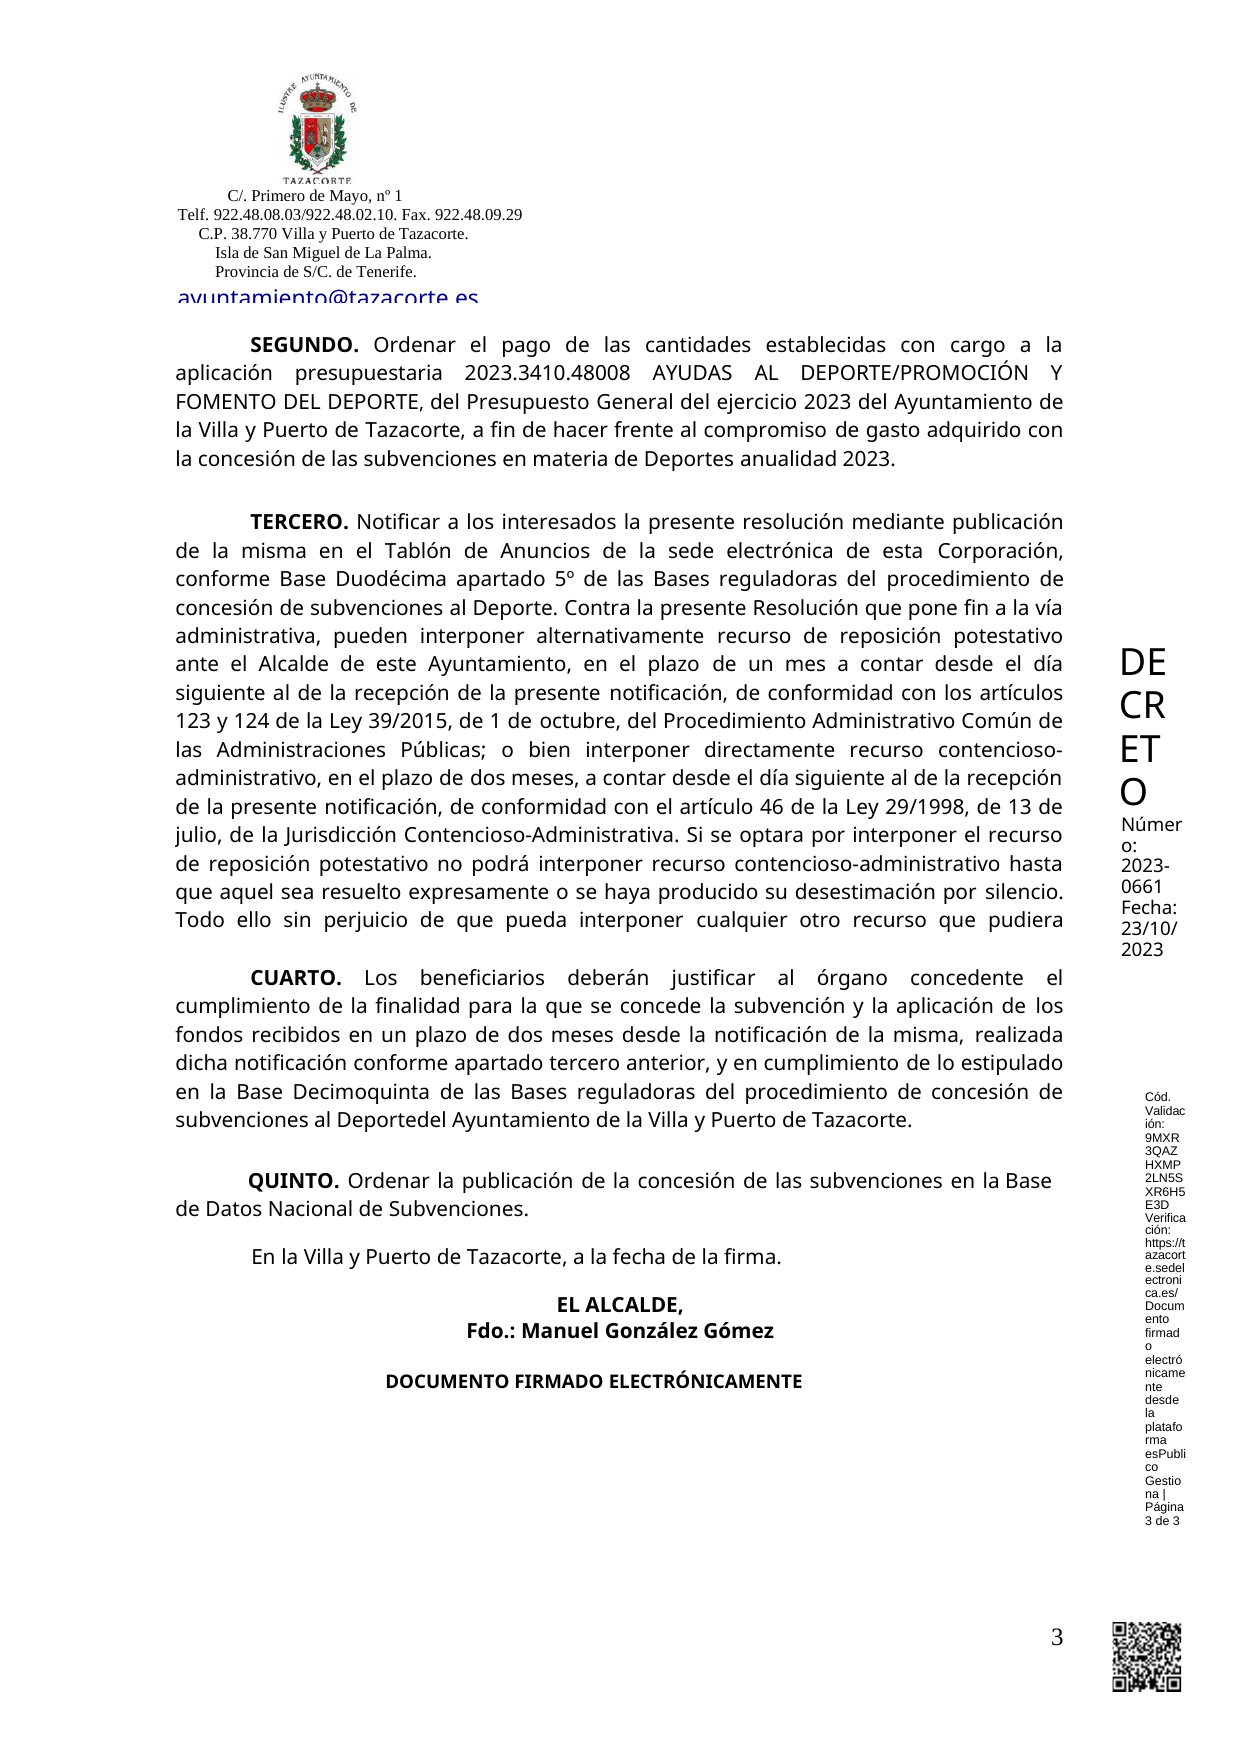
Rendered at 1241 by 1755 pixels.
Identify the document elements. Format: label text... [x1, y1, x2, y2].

text C.P. 38.770 Villa y Puerto de Tazacorte. Isla de San Miguel de La Palma. Provincia de S/C. de Tenerife. [198, 224, 488, 281]
text C/. Primero de Mayo, nº 1 [227, 186, 524, 205]
text Cód. Validación: 9MXR3QAZHXMP2LN5SXR6H5E3D [1145, 1091, 1186, 1212]
text En la Villa y Puerto de Tazacorte, a la fecha de la firma. [251, 1242, 838, 1269]
text TERCERO. Notificar a los interesados la presente resolución mediante publicación de la misma en el Tablón de Anuncios de la sede electrónica de esta Corporación, conforme Base Duodécima apartado 5º de las Bases reguladoras del procedimiento de concesión de subvenciones al Deporte. Contra la presente Resolución que pone fin a la vía administrativa, pueden interponer alternativamente recurso de reposición potestativo ante el Alcalde de este Ayuntamiento, en el plazo de un mes a contar desde el día siguiente al de la recepción de la presente notificación, de conformidad con los artículos 123 y 124 de la Ley 39/2015, de 1 de octubre, del Procedimiento Administrativo Común de las Administraciones Públicas; o bien interponer directamente recurso contencioso-administrativo, en el plazo de dos meses, a contar desde el día siguiente al de la recepción de la presente notificación, de conformidad con el artículo 46 de la Ley 29/1998, de 13 de julio, de la Jurisdicción Contencioso-Administrativa. Si se optara por interponer el recurso de reposición potestativo no podrá interponer recurso contencioso-administrativo hasta que aquel sea resuelto expresamente o se haya producido su desestimación por silencio. Todo ello sin perjuicio de que pueda interponer cualquier otro recurso que pudiera estimar más conveniente a su derecho. [175, 507, 1064, 940]
text Fdo.: Manuel González Gómez [444, 1318, 796, 1343]
text www.tazacorte.es / ayuntamiento@tazacorte.es [177, 281, 524, 303]
text QUINTO. Ordenar la publicación de la concesión de las subvenciones en la Base de Datos Nacional de Subvenciones. [175, 1166, 1064, 1218]
text CUARTO. Los beneficiarios deberán justificar al órgano concedente el cumplimiento de la finalidad para la que se concede la subvención y la aplicación de los fondos recibidos en un plazo de dos meses desde la notificación de la misma, realizada dicha notificación conforme apartado tercero anterior, y en cumplimiento de lo estipulado en la Base Decimoquinta de las Bases reguladoras del procedimiento de concesión de subvenciones al Deportedel Ayuntamiento de la Villa y Puerto de Tazacorte. [175, 963, 1063, 1134]
text Número: 2023-0661 Fecha: 23/10/2023 [1121, 814, 1186, 961]
text Documento firmado electrónicamente desde la plataforma esPublico Gestiona | Página 3 de 3 [1145, 1299, 1186, 1528]
text Verificación: https://tazacorte.sedelectronica.es/ [1145, 1212, 1186, 1299]
text DECRETO [1119, 640, 1186, 814]
text 3 [1051, 1622, 1065, 1651]
text SEGUNDO. Ordenar el pago de las cantidades establecidas con cargo a la aplicación presupuestaria 2023.3410.48008 AYUDAS AL DEPORTE/PROMOCIÓN Y FOMENTO DEL DEPORTE, del Presupuesto General del ejercicio 2023 del Ayuntamiento de la Villa y Puerto de Tazacorte, a fin de hacer frente al compromiso de gasto adquirido con la concesión de las subvenciones en materia de Deportes anualidad 2023. [175, 330, 1063, 472]
text EL ALCALDE, [444, 1292, 796, 1318]
text DOCUMENTO FIRMADO ELECTRÓNICAMENTE [385, 1368, 857, 1393]
text Telf. 922.48.08.03/922.48.02.10. Fax. 922.48.09.29 [177, 205, 524, 224]
